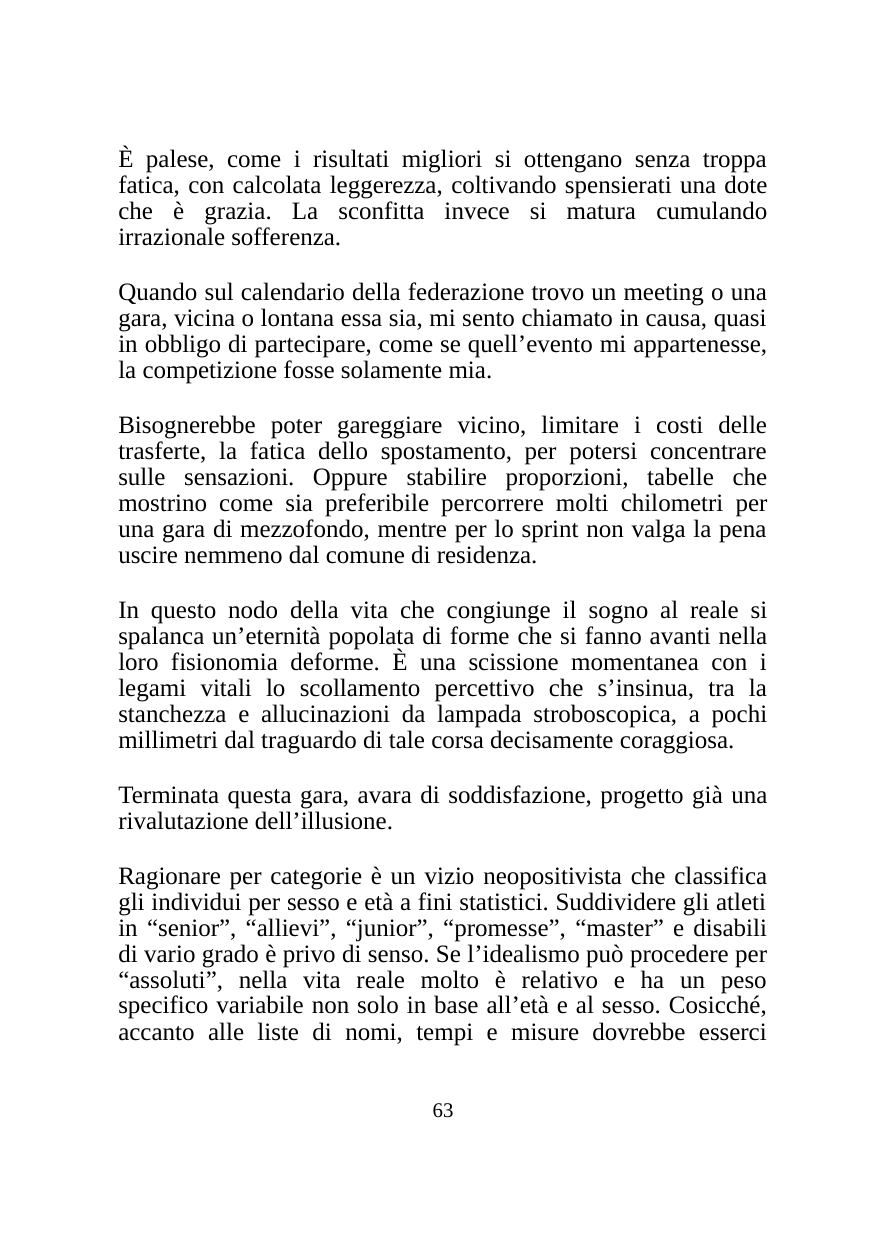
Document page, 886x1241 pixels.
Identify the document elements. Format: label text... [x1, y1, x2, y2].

text In questo nodo della vita che congiunge il sogno al reale si spalanca un’eternità popolata di forme che si fanno avanti nella loro fisionomia deforme. È una scissione momentanea con i legami vitali lo scollamento percettivo che s’insinua, tra la stanchezza e allucinazioni da lampada stroboscopica, a pochi millimetri dal traguardo di tale corsa decisamente coraggiosa. [118, 595, 768, 753]
text Ragionare per categorie è un vizio neopositivista che classifica gli individui per sesso e età a fini statistici. Suddividere gli atleti in “senior”, “allievi”, “junior”, “promesse”, “master” e disabili di vario grado è privo di senso. Se l’idealismo può procedere per “assoluti”, nella vita reale molto è relativo e ha un peso specifico variabile non solo in base all’età e al sesso. Cosicché, accanto alle liste di nomi, tempi e misure dovrebbe esserci [118, 861, 768, 1045]
text Quando sul calendario della federazione trovo un meeting o una gara, vicina o lontana essa sia, mi sento chiamato in causa, quasi in obbligo di partecipare, come se quell’evento mi appartenesse, la competizione fosse solamente mia. [118, 277, 768, 384]
text È palese, come i risultati migliori si ottengano senza troppa fatica, con calcolata leggerezza, coltivando spensierati una dote che è grazia. La sconfitta invece si matura cumulando irrazionale sofferenza. [118, 144, 768, 251]
text Bisognerebbe poter gareggiare vicino, limitare i costi delle trasferte, la fatica dello spostamento, per potersi concentrare sulle sensazioni. Oppure stabilire proporzioni, tabelle che mostrino come sia preferibile percorrere molti chilometri per una gara di mezzofondo, mentre per lo sprint non valga la pena uscire nemmeno dal comune di residenza. [118, 410, 768, 569]
text Terminata questa gara, avara di soddisfazione, progetto già una rivalutazione dell’illusione. [118, 780, 768, 834]
